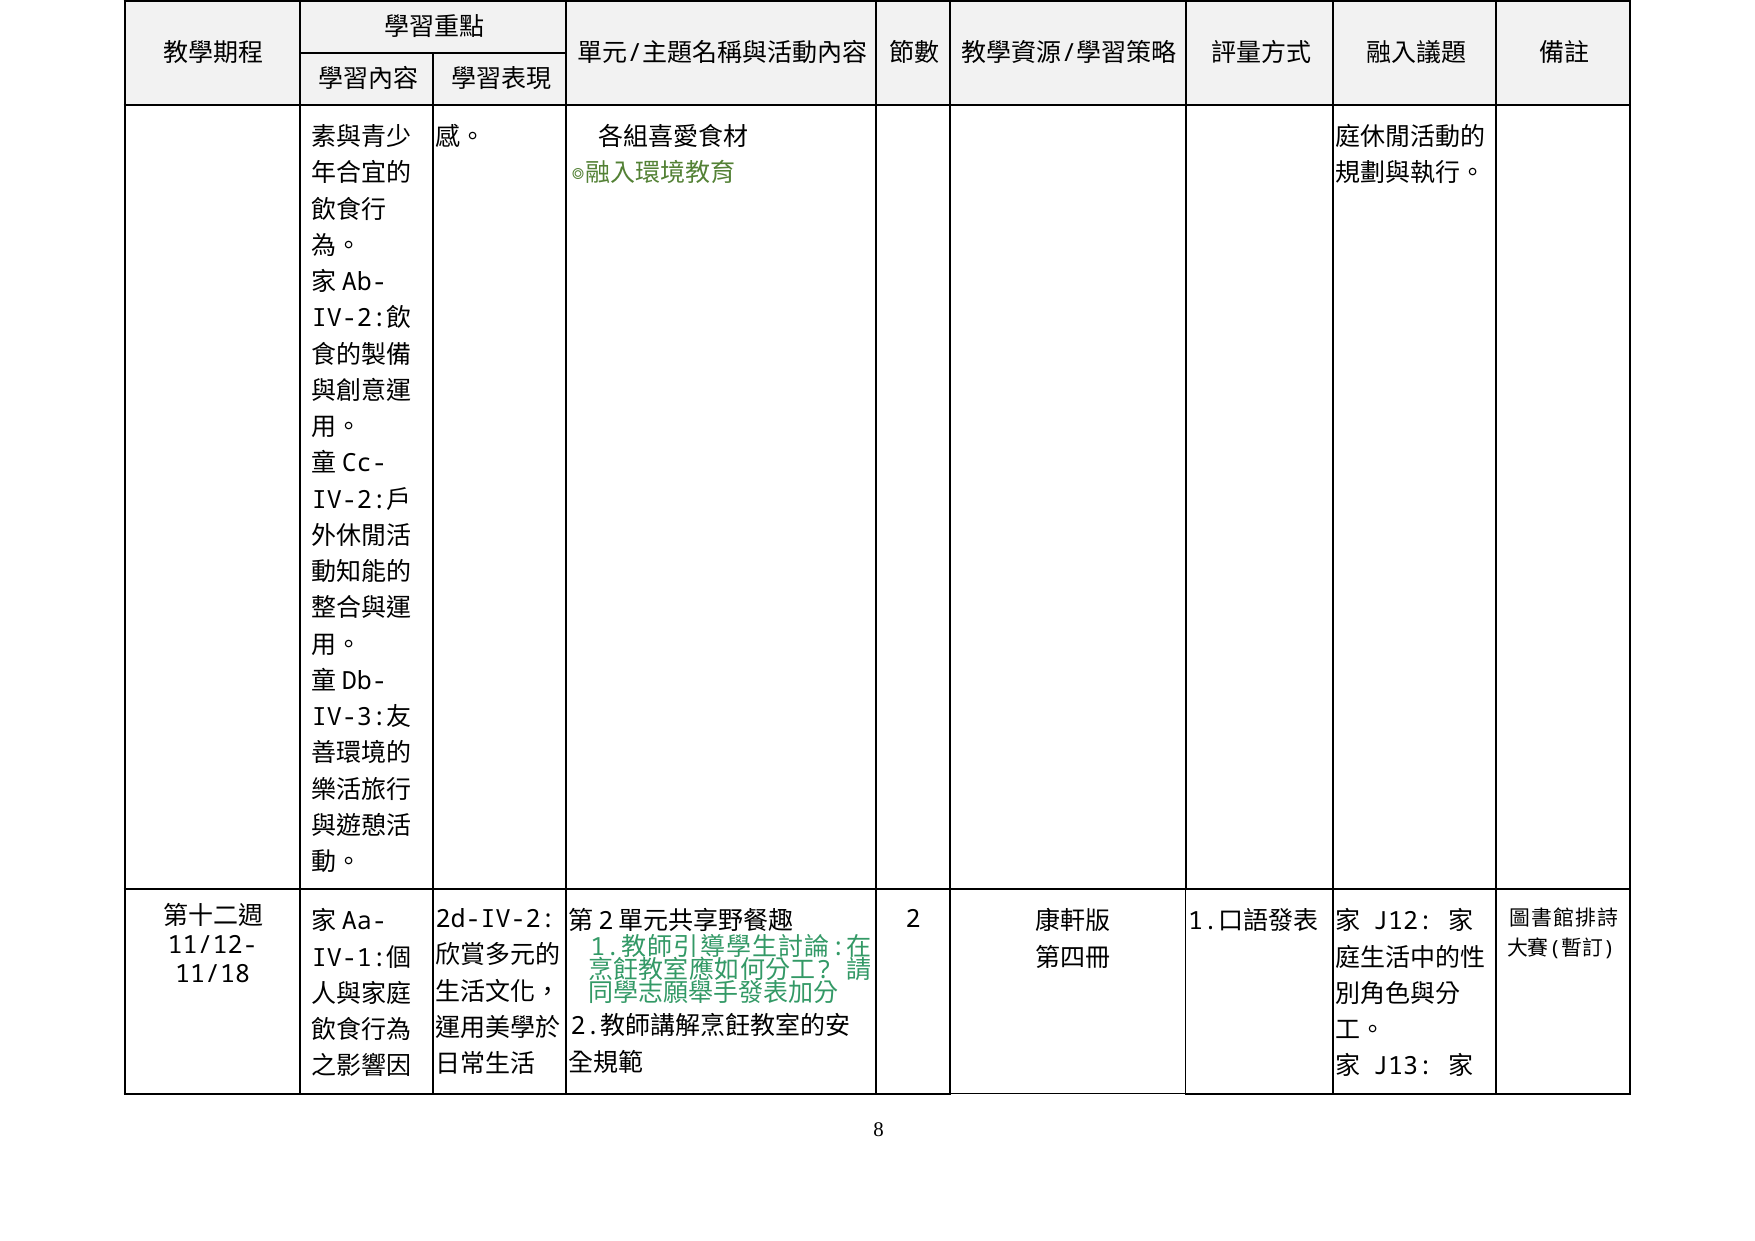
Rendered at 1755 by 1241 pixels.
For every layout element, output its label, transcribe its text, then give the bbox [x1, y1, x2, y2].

table_cell [951, 106, 1185, 888]
table_header 評量方式 [1187, 2, 1332, 104]
table_header 節數 [877, 2, 949, 104]
table_cell 素與青少年合宜的飲食行為。 家Ab-IV-2:飲食的製備與創意運用。 童Cc-IV-2:戶外休閒活動知能的整合與運用。 童Db-IV-3:友善環境的樂活旅行與遊憩活動。 [301, 106, 432, 888]
table_header 教學期程 [126, 2, 299, 104]
table_cell 2d-IV-2:欣賞多元的生活文化，運用美學於日常生活 [434, 890, 565, 1092]
table_cell [126, 106, 299, 888]
table_cell [1497, 106, 1629, 888]
table_cell 1.口語發表 [1186, 890, 1332, 1092]
table_cell 學習表現 [434, 54, 565, 104]
table_cell 圖書館排詩大賽(暫訂) [1497, 890, 1629, 1092]
table_cell 2 [877, 890, 949, 1092]
table_cell 學習內容 [301, 54, 432, 104]
table_cell 第十二週11/12-11/18 [126, 890, 299, 1092]
table_header 學習重點 [301, 2, 565, 52]
table_header 教學資源/學習策略 [951, 2, 1185, 104]
table_cell 各組喜愛食材 ◎融入環境教育 [567, 106, 875, 888]
table_header 單元/主題名稱與活動內容 [567, 2, 875, 104]
table_cell 康軒版 第四冊 [951, 890, 1185, 1092]
table_cell 家 J12: 家庭生活中的性 別角色與分工。 家 J13: 家 [1334, 890, 1495, 1092]
table_cell 感。 [434, 106, 565, 888]
table_cell 家Aa-IV-1:個人與家庭飲食行為之影響因 [301, 890, 432, 1092]
table_cell 庭休閒活動的 規劃與執行。 [1334, 106, 1495, 888]
table_cell 第2單元共享野餐趣 1.教師引導學生討論:在烹飪教室應如何分工? 請同學志願舉手發表加分 2.教師講解烹飪教室的安全規範 [567, 890, 875, 1092]
table_cell [877, 106, 949, 888]
table_header 融入議題 [1334, 2, 1495, 104]
table_header 備註 [1497, 2, 1629, 104]
table_cell [1187, 106, 1332, 888]
